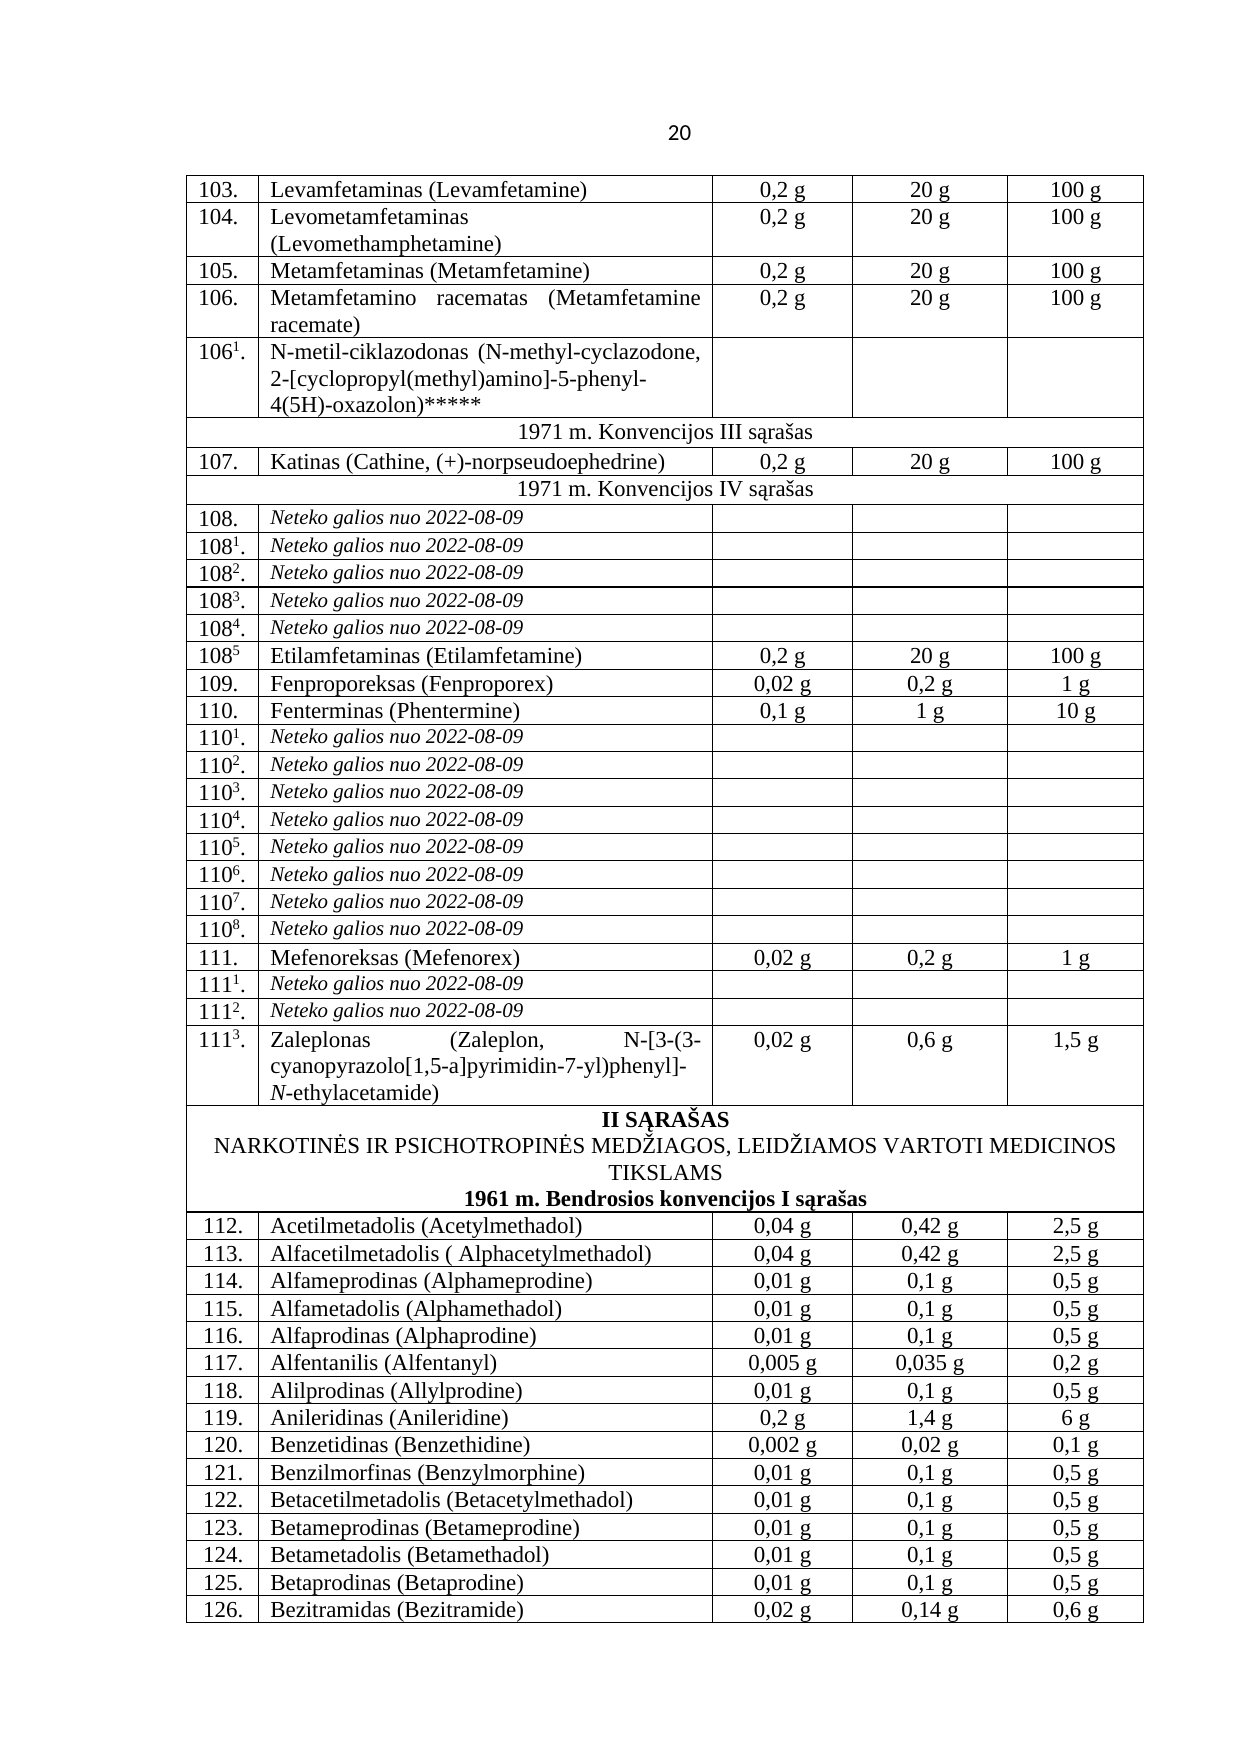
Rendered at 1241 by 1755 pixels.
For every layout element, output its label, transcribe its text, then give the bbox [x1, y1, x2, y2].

table_cell 1971 m. Konvencijos III sąrašas [187, 418, 1143, 447]
table_cell 0,5 g [1008, 1541, 1143, 1567]
table_cell [1144, 256, 1155, 283]
table_cell 0,2 g [853, 670, 1007, 696]
table_cell 119. [187, 1404, 258, 1431]
table_cell 2,5 g [1008, 1213, 1143, 1239]
table_cell Neteko galios nuo 2022-08-09 [259, 725, 712, 751]
table_cell [1008, 861, 1143, 888]
table_cell [1144, 1266, 1155, 1293]
table_cell [713, 999, 852, 1025]
table_cell [853, 752, 1007, 778]
table_cell Metamfetaminas (Metamfetamine) [259, 257, 712, 283]
table_cell Alfaprodinas (Alphaprodine) [259, 1322, 712, 1348]
table_cell [713, 834, 852, 860]
table_cell [1008, 807, 1143, 833]
table_cell [1144, 669, 1155, 696]
table_cell 0,01 g [713, 1295, 852, 1321]
table_cell Neteko galios nuo 2022-08-09 [259, 505, 712, 532]
table_cell 110. [187, 697, 258, 723]
table_cell [1008, 752, 1143, 778]
table_cell [853, 779, 1007, 806]
table_cell 1112. [187, 999, 258, 1025]
table_cell 0,1 g [713, 697, 852, 723]
table_cell [853, 615, 1007, 641]
table_cell Betameprodinas (Betameprodine) [259, 1514, 712, 1540]
table_cell 100 g [1008, 642, 1143, 669]
table_cell Neteko galios nuo 2022-08-09 [259, 615, 712, 641]
table_cell 2,5 g [1008, 1240, 1143, 1266]
table_cell Neteko galios nuo 2022-08-09 [259, 916, 712, 943]
table_cell 0,14 g [853, 1596, 1007, 1622]
table_cell [853, 533, 1007, 559]
table_cell [853, 588, 1007, 614]
table_cell Fenterminas (Phentermine) [259, 697, 712, 723]
table_cell 0,6 g [853, 1026, 1007, 1105]
table_cell Neteko galios nuo 2022-08-09 [259, 752, 712, 778]
table_cell 1108. [187, 916, 258, 943]
table_cell 122. [187, 1486, 258, 1513]
table_cell [1008, 779, 1143, 806]
table_cell [713, 916, 852, 943]
table_cell 0,5 g [1008, 1486, 1143, 1513]
table_cell 0,1 g [853, 1295, 1007, 1321]
table_cell [1008, 889, 1143, 915]
table_cell 1971 m. Konvencijos IV sąrašas [187, 476, 1143, 504]
table_cell [1144, 724, 1155, 751]
table_cell 0,5 g [1008, 1267, 1143, 1293]
table_cell 20 g [853, 176, 1007, 202]
table_cell 120. [187, 1432, 258, 1458]
table_cell Alfentanilis (Alfentanyl) [259, 1349, 712, 1376]
table_cell [1144, 447, 1155, 474]
table_cell 0,5 g [1008, 1459, 1143, 1485]
table_cell 1105. [187, 834, 258, 860]
table_cell [713, 338, 852, 417]
table_cell Alilprodinas (Allylprodine) [259, 1377, 712, 1403]
table_cell Neteko galios nuo 2022-08-09 [259, 971, 712, 997]
table_cell [1144, 1403, 1155, 1431]
table_cell 100 g [1008, 257, 1143, 283]
table_cell [713, 615, 852, 641]
table_cell 20 g [853, 448, 1007, 474]
table_cell 115. [187, 1295, 258, 1321]
table_cell [1144, 943, 1155, 970]
table_cell 118. [187, 1377, 258, 1403]
table_cell 114. [187, 1267, 258, 1293]
table_cell 1082. [187, 560, 258, 586]
table_cell [853, 725, 1007, 751]
table_cell 1104. [187, 807, 258, 833]
table_cell 0,1 g [853, 1377, 1007, 1403]
table_cell Acetilmetadolis (Acetylmethadol) [259, 1213, 712, 1239]
table_cell Neteko galios nuo 2022-08-09 [259, 779, 712, 806]
table_cell [1008, 505, 1143, 532]
table_cell [853, 889, 1007, 915]
table_cell 0,42 g [853, 1240, 1007, 1266]
table_cell 116. [187, 1322, 258, 1348]
table_cell [1144, 1540, 1155, 1567]
table_cell Neteko galios nuo 2022-08-09 [259, 834, 712, 860]
table_cell 0,02 g [713, 944, 852, 970]
table_cell Benzetidinas (Benzethidine) [259, 1432, 712, 1458]
table_cell 0,5 g [1008, 1377, 1143, 1403]
table_cell 0,04 g [713, 1213, 852, 1239]
table_cell Neteko galios nuo 2022-08-09 [259, 807, 712, 833]
table_cell 0,035 g [853, 1349, 1007, 1376]
table_cell 111. [187, 944, 258, 970]
table_cell [1144, 1595, 1155, 1622]
table_cell [853, 505, 1007, 532]
table_cell 1 g [853, 697, 1007, 723]
table_cell [713, 505, 852, 532]
table_cell [1144, 1321, 1155, 1348]
table_cell N-metil-ciklazodonas (N-methyl-cyclazodone, 2-[cyclopropyl(methyl)amino]-5-phenyl-4(5H)-oxazolon)***** [259, 338, 712, 417]
table_cell [1008, 834, 1143, 860]
table_cell 125. [187, 1569, 258, 1595]
table_cell [1144, 860, 1155, 888]
table_cell 0,5 g [1008, 1569, 1143, 1595]
table_cell 0,01 g [713, 1541, 852, 1567]
table_cell [1144, 1211, 1155, 1239]
table_cell [853, 916, 1007, 943]
table_cell [1144, 1513, 1155, 1540]
table_cell [1144, 1568, 1155, 1595]
table_cell 0,5 g [1008, 1514, 1143, 1540]
table_cell 0,02 g [713, 670, 852, 696]
table_cell [853, 971, 1007, 997]
table_cell [1144, 888, 1155, 915]
table_cell Levometamfetaminas (Levomethamphetamine) [259, 203, 712, 256]
table_cell Alfacetilmetadolis ( Alphacetylmethadol) [259, 1240, 712, 1266]
table_cell 0,01 g [713, 1514, 852, 1540]
table_cell 1,4 g [853, 1404, 1007, 1431]
table_cell Metamfetamino racematas (Metamfetamine racemate) [259, 285, 712, 337]
table_cell 0,01 g [713, 1569, 852, 1595]
table_cell 1085 [187, 642, 258, 669]
table_cell [1144, 1458, 1155, 1485]
table_cell 105. [187, 257, 258, 283]
table_cell [713, 779, 852, 806]
table_cell [713, 752, 852, 778]
table_cell 100 g [1008, 448, 1143, 474]
table_cell [1144, 417, 1155, 447]
table_cell Neteko galios nuo 2022-08-09 [259, 889, 712, 915]
table_cell 10 g [1008, 697, 1143, 723]
table_cell 0,002 g [713, 1432, 852, 1458]
table_cell [1008, 560, 1143, 586]
table_cell 0,02 g [713, 1596, 852, 1622]
table_cell [853, 834, 1007, 860]
table_cell 1101. [187, 725, 258, 751]
table_cell 124. [187, 1541, 258, 1567]
table_cell 0,02 g [713, 1026, 852, 1105]
table_cell 1103. [187, 779, 258, 806]
table_cell 0,01 g [713, 1267, 852, 1293]
table_cell 1083. [187, 588, 258, 614]
table_cell 0,005 g [713, 1349, 852, 1376]
table_cell [713, 725, 852, 751]
table_cell 1106. [187, 861, 258, 888]
table_cell [1144, 1025, 1155, 1105]
table_cell Neteko galios nuo 2022-08-09 [259, 560, 712, 586]
table_cell 1107. [187, 889, 258, 915]
table_cell [1144, 475, 1155, 504]
table_cell 0,1 g [853, 1486, 1007, 1513]
table_cell [713, 560, 852, 586]
table_cell Betacetilmetadolis (Betacetylmethadol) [259, 1486, 712, 1513]
table_cell [1008, 725, 1143, 751]
table_cell [1144, 1485, 1155, 1513]
table_cell [1144, 1105, 1155, 1211]
table_cell [853, 560, 1007, 586]
table_cell [1144, 1348, 1155, 1376]
table_cell 1 g [1008, 670, 1143, 696]
table_cell Zaleplonas (Zaleplon, N-[3-(3-cyanopyrazolo[1,5-a]pyrimidin-7-yl)phenyl]-N-ethylacetamide) [259, 1026, 712, 1105]
table_cell 1,5 g [1008, 1026, 1143, 1105]
table_cell [1144, 175, 1155, 202]
table_cell 0,2 g [713, 642, 852, 669]
table_cell [713, 533, 852, 559]
table_cell 1111. [187, 971, 258, 997]
table_cell Betaprodinas (Betaprodine) [259, 1569, 712, 1595]
table_cell 1081. [187, 533, 258, 559]
table_cell Neteko galios nuo 2022-08-09 [259, 533, 712, 559]
table_cell 20 g [853, 642, 1007, 669]
table_cell [1144, 806, 1155, 833]
table_cell Anileridinas (Anileridine) [259, 1404, 712, 1431]
table_cell [853, 338, 1007, 417]
table_cell 0,1 g [853, 1541, 1007, 1567]
table_cell 0,1 g [853, 1459, 1007, 1485]
table_cell 20 g [853, 203, 1007, 256]
table_cell [713, 588, 852, 614]
table_cell [1144, 641, 1155, 669]
table_cell 0,01 g [713, 1322, 852, 1348]
table_cell 107. [187, 448, 258, 474]
table_cell [1144, 614, 1155, 641]
table_cell 100 g [1008, 176, 1143, 202]
table_cell [713, 861, 852, 888]
table_cell [1144, 751, 1155, 778]
table_cell 121. [187, 1459, 258, 1485]
table_cell [1144, 998, 1155, 1025]
table_cell [713, 889, 852, 915]
table_cell 0,01 g [713, 1459, 852, 1485]
table_cell 0,2 g [713, 1404, 852, 1431]
table_cell Mefenoreksas (Mefenorex) [259, 944, 712, 970]
table_cell [853, 999, 1007, 1025]
table_cell [1008, 971, 1143, 997]
table_cell Bezitramidas (Bezitramide) [259, 1596, 712, 1622]
table_cell 0,1 g [853, 1514, 1007, 1540]
table_cell 0,04 g [713, 1240, 852, 1266]
table_cell 1061. [187, 338, 258, 417]
table_cell 0,1 g [853, 1267, 1007, 1293]
table_cell [1144, 833, 1155, 860]
table_cell 0,5 g [1008, 1322, 1143, 1348]
table_cell 106. [187, 285, 258, 337]
table_cell 0,2 g [853, 944, 1007, 970]
table_cell 0,1 g [853, 1569, 1007, 1595]
table_cell 100 g [1008, 203, 1143, 256]
table_cell [853, 861, 1007, 888]
table_cell [1144, 586, 1155, 614]
table_cell 0,02 g [853, 1432, 1007, 1458]
table_cell Alfametadolis (Alphamethadol) [259, 1295, 712, 1321]
table_cell [1008, 533, 1143, 559]
table_cell [1144, 915, 1155, 943]
table_cell [1144, 970, 1155, 997]
table_cell [1008, 916, 1143, 943]
table_cell 0,2 g [713, 176, 852, 202]
table_cell 112. [187, 1213, 258, 1239]
table_cell [1144, 202, 1155, 256]
table_cell [1144, 559, 1155, 586]
table_cell 0,01 g [713, 1486, 852, 1513]
table_cell 0,42 g [853, 1213, 1007, 1239]
table_cell Neteko galios nuo 2022-08-09 [259, 999, 712, 1025]
table_cell Alfameprodinas (Alphameprodine) [259, 1267, 712, 1293]
table_cell Katinas (Cathine, (+)-norpseudoephedrine) [259, 448, 712, 474]
table_cell [1144, 504, 1155, 532]
table_cell 0,6 g [1008, 1596, 1143, 1622]
table_cell [1008, 999, 1143, 1025]
table_cell 6 g [1008, 1404, 1143, 1431]
table_cell 0,2 g [713, 257, 852, 283]
table_cell [1144, 778, 1155, 806]
table_cell 0,1 g [853, 1322, 1007, 1348]
table_cell Fenproporeksas (Fenproporex) [259, 670, 712, 696]
table_cell [713, 807, 852, 833]
table_cell 103. [187, 176, 258, 202]
table_cell [1144, 532, 1155, 559]
table_cell 0,1 g [1008, 1432, 1143, 1458]
table_cell 0,2 g [713, 448, 852, 474]
table_cell 100 g [1008, 285, 1143, 337]
table_cell 0,2 g [1008, 1349, 1143, 1376]
table_cell [713, 971, 852, 997]
table_cell 1084. [187, 615, 258, 641]
table_cell [1008, 338, 1143, 417]
table_cell Neteko galios nuo 2022-08-09 [259, 861, 712, 888]
table_cell 113. [187, 1240, 258, 1266]
table_cell 20 g [853, 257, 1007, 283]
table_cell 1 g [1008, 944, 1143, 970]
table_cell [853, 807, 1007, 833]
table_cell 20 g [853, 285, 1007, 337]
table_cell [1144, 337, 1155, 417]
table_cell 108. [187, 505, 258, 532]
table_cell Benzilmorfinas (Benzylmorphine) [259, 1459, 712, 1485]
table_cell 104. [187, 203, 258, 256]
table_cell 0,2 g [713, 285, 852, 337]
table_cell Neteko galios nuo 2022-08-09 [259, 588, 712, 614]
table_cell 1113. [187, 1026, 258, 1105]
table_cell [1144, 1294, 1155, 1321]
table_cell [1008, 588, 1143, 614]
table_cell Betametadolis (Betamethadol) [259, 1541, 712, 1567]
table_cell [1008, 615, 1143, 641]
table_cell 109. [187, 670, 258, 696]
table_cell [1144, 696, 1155, 723]
table_cell [1144, 284, 1155, 337]
table_cell [1144, 1431, 1155, 1458]
table_cell 0,01 g [713, 1377, 852, 1403]
table_cell [1144, 1376, 1155, 1403]
table_cell 117. [187, 1349, 258, 1376]
table_cell [1144, 1239, 1155, 1266]
table_cell II SĄRAŠAS NARKOTINĖS IR PSICHOTROPINĖS MEDŽIAGOS, LEIDŽIAMOS VARTOTI MEDICINOS TIKSLAMS 1961 m. Bendrosios konvencijos I sąrašas [187, 1106, 1143, 1211]
table_cell Levamfetaminas (Levamfetamine) [259, 176, 712, 202]
table_cell 123. [187, 1514, 258, 1540]
table_cell 1102. [187, 752, 258, 778]
table_cell 126. [187, 1596, 258, 1622]
table_cell 0,2 g [713, 203, 852, 256]
table_cell 0,5 g [1008, 1295, 1143, 1321]
table_cell Etilamfetaminas (Etilamfetamine) [259, 642, 712, 669]
